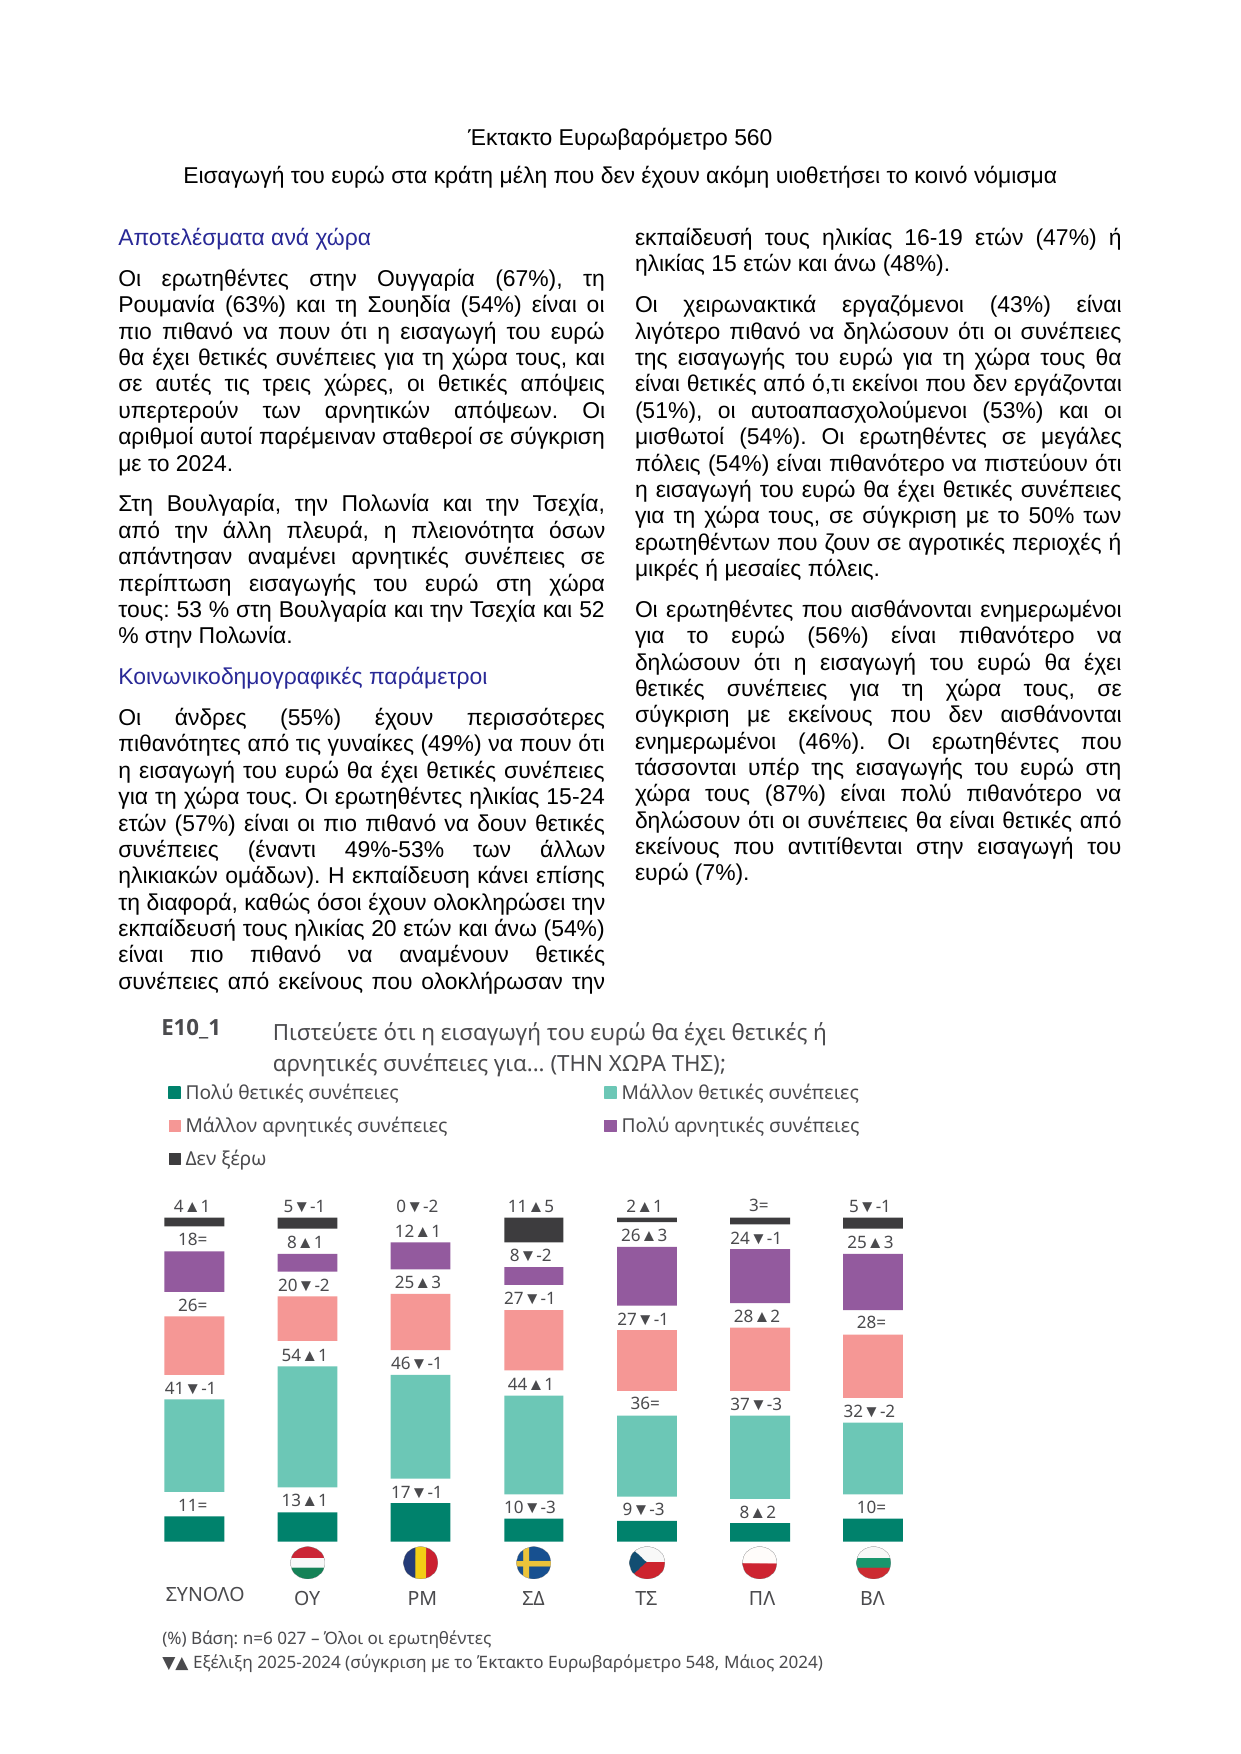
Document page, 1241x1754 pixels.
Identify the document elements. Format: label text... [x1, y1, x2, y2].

text Οι άνδρες (55%) έχουν περισσότερες πιθανότητες από τις γυναίκες (49%) να πουν ότι η εισαγωγή του ευρώ θα έχει θετικές συνέπειες για τη χώρα τους. Οι ερωτηθέντες ηλικίας 15-24 ετών (57%) είναι οι πιο πιθανό να δουν θετικές συνέπειες (έναντι 49%-53% των άλλων ηλικιακών ομάδων). Η εκπαίδευση κάνει επίσης τη διαφορά, καθώς όσοι έχουν ολοκληρώσει την εκπαίδευσή τους ηλικίας 20 ετών και άνω (54%) είναι πιο πιθανό να αναμένουν θετικές συνέπειες από εκείνους που ολοκλήρωσαν την [118, 704, 605, 994]
text Οι χειρωνακτικά εργαζόμενοι (43%) είναι λιγότερο πιθανό να δηλώσουν ότι οι συνέπειες της εισαγωγής του ευρώ για τη χώρα τους θα είναι θετικές από ό,τι εκείνοι που δεν εργάζονται (51%), οι αυτοαπασχολούμενοι (53%) και οι μισθωτοί (54%). Οι ερωτηθέντες σε μεγάλες πόλεις (54%) είναι πιθανότερο να πιστεύουν ότι η εισαγωγή του ευρώ θα έχει θετικές συνέπειες για τη χώρα τους, σε σύγκριση με το 50% των ερωτηθέντων που ζουν σε αγροτικές περιοχές ή μικρές ή μεσαίες πόλεις. [635, 291, 1122, 581]
picture [403, 1546, 438, 1579]
text εκπαίδευσή τους ηλικίας 16-19 ετών (47%) ή ηλικίας 15 ετών και άνω (48%). [635, 224, 1122, 277]
picture [856, 1546, 891, 1579]
text Στη Βουλγαρία, την Πολωνία και την Τσεχία, από την άλλη πλευρά, η πλειονότητα όσων απάντησαν αναμένει αρνητικές συνέπειες σε περίπτωση εισαγωγής του ευρώ στη χώρα τους: 53 % στη Βουλγαρία και την Τσεχία και 52 % στην Πολωνία. [118, 490, 605, 648]
text Οι ερωτηθέντες που αισθάνονται ενημερωμένοι για το ευρώ (56%) είναι πιθανότερο να δηλώσουν ότι η εισαγωγή του ευρώ θα έχει θετικές συνέπειες για τη χώρα τους, σε σύγκριση με εκείνους που δεν αισθάνονται ενημερωμένοι (46%). Οι ερωτηθέντες που τάσσονται υπέρ της εισαγωγής του ευρώ στη χώρα τους (87%) είναι πολύ πιθανότερο να δηλώσουν ότι οι συνέπειες θα είναι θετικές από εκείνους που αντιτίθενται στην εισαγωγή του ευρώ (7%). [635, 596, 1122, 886]
text Κοινωνικοδημογραφικές παράμετροι [118, 663, 605, 689]
picture [742, 1546, 777, 1579]
text Αποτελέσματα ανά χώρα [118, 224, 605, 250]
picture [290, 1546, 325, 1579]
text Οι ερωτηθέντες στην Ουγγαρία (67%), τη Ρουμανία (63%) και τη Σουηδία (54%) είναι οι πιο πιθανό να πουν ότι η εισαγωγή του ευρώ θα έχει θετικές συνέπειες για τη χώρα τους, και σε αυτές τις τρεις χώρες, οι θετικές απόψεις υπερτερούν των αρνητικών απόψεων. Οι αριθμοί αυτοί παρέμειναν σταθεροί σε σύγκριση με το 2024. [118, 265, 605, 476]
picture [629, 1546, 665, 1579]
picture [516, 1546, 551, 1579]
